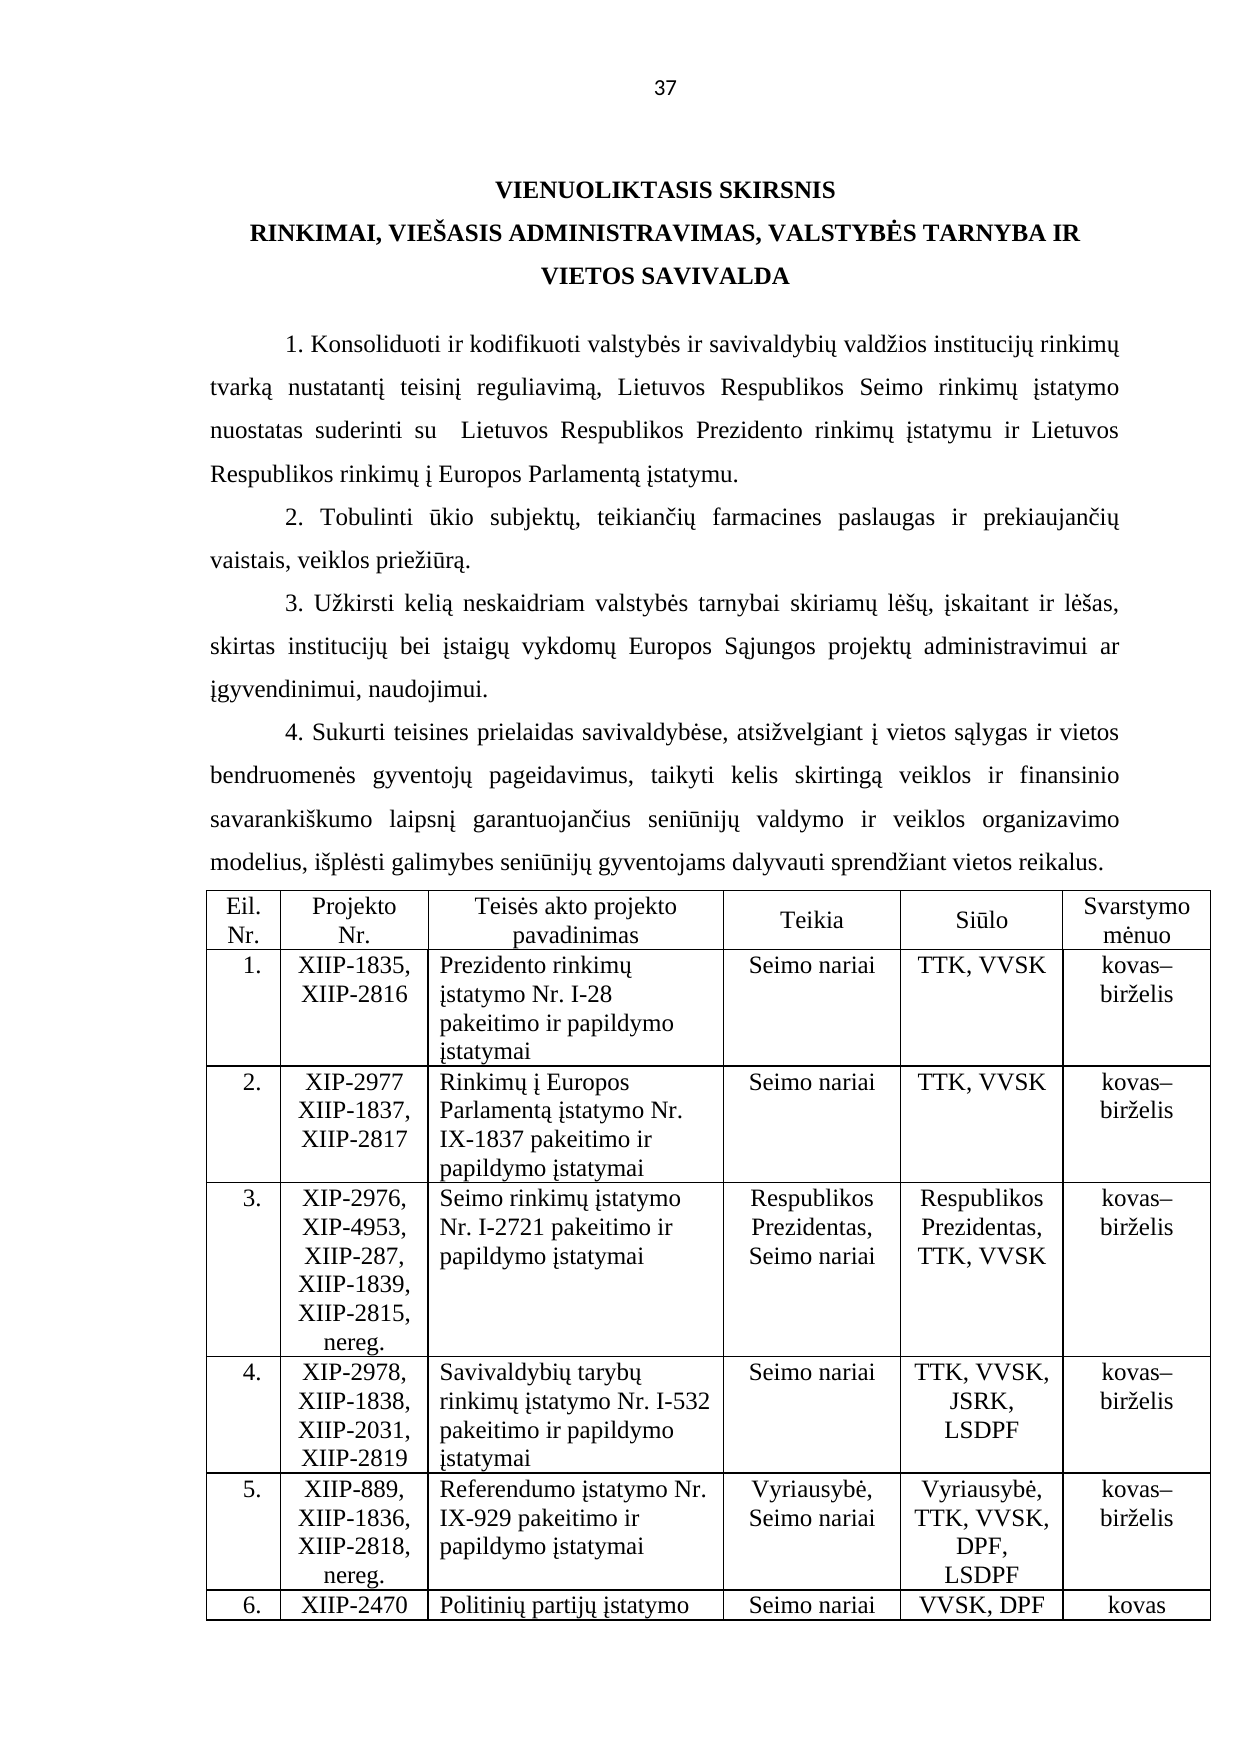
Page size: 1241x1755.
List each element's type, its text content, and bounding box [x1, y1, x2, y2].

table_cell Vyriausybė, TTK, VVSK, DPF, LSDPF [901, 1474, 1062, 1589]
text 2. Tobulinti ūkio subjektų, teikiančių farmacines paslaugas ir prekiaujančių vaistais, veiklos priežiūrą. [210, 502, 1120, 574]
table_cell TTK, VVSK [901, 950, 1062, 1065]
table_cell Seimo rinkimų įstatymo Nr. I-2721 pakeitimo ir papildymo įstatymai [429, 1183, 723, 1356]
table_cell Savivaldybių tarybų rinkimų įstatymo Nr. I-532 pakeitimo ir papildymo įstatymai [429, 1357, 723, 1472]
table_cell TTK, VVSK, JSRK, LSDPF [901, 1357, 1062, 1472]
table_cell Vyriausybė, Seimo nariai [724, 1474, 900, 1589]
table_cell XIP-2978, XIIP-1838, XIIP-2031, XIIP-2819 [281, 1357, 427, 1472]
table_cell Seimo nariai [724, 1357, 900, 1472]
table_cell Respublikos Prezidentas, Seimo nariai [724, 1183, 900, 1356]
table_cell XIP-2976, XIP-4953, XIIP-287, XIIP-1839, XIIP-2815, nereg. [281, 1183, 427, 1356]
table_cell kovas– birželis [1064, 1357, 1210, 1472]
table_cell kovas [1064, 1591, 1210, 1619]
table_header Eil. Nr. [207, 891, 280, 948]
table_cell Seimo nariai [724, 950, 900, 1065]
table_cell Politinių partijų įstatymo [429, 1591, 723, 1619]
text 3. Užkirsti kelią neskaidriam valstybės tarnybai skiriamų lėšų, įskaitant ir lėšas, skirtas institucijų bei įstaigų vykdomų Europos Sąjungos projektų administravimui ar įgyvendinimui, naudojimui. [210, 588, 1120, 703]
table_cell kovas– birželis [1064, 1067, 1210, 1182]
text 1. Konsoliduoti ir kodifikuoti valstybės ir savivaldybių valdžios institucijų rinkimų tvarką nustatantį teisinį reguliavimą, Lietuvos Respublikos Seimo rinkimų įstatymo nuostatas suderinti su Lietuvos Respublikos Prezidento rinkimų įstatymu ir Lietuvos Respublikos rinkimų į Europos Parlamentą įstatymu. [210, 329, 1120, 487]
text VIENUOLIKTASIS SKIRSNIS [210, 175, 1120, 204]
table_cell XIIP-1835, XIIP-2816 [281, 950, 427, 1065]
table_cell Prezidento rinkimų įstatymo Nr. I-28 pakeitimo ir papildymo įstatymai [429, 950, 723, 1065]
table_cell 1. [207, 950, 280, 1065]
table_cell 2. [207, 1067, 280, 1182]
table_cell XIIP-2470 [281, 1591, 427, 1619]
table_header Siūlo [901, 891, 1062, 948]
table_cell TTK, VVSK [901, 1067, 1062, 1182]
table_cell XIIP-889, XIIP-1836, XIIP-2818, nereg. [281, 1474, 427, 1589]
table_cell Seimo nariai [724, 1591, 900, 1619]
table_cell 6. [207, 1591, 280, 1619]
table_cell VVSK, DPF [901, 1591, 1062, 1619]
table_cell Respublikos Prezidentas, TTK, VVSK [901, 1183, 1062, 1356]
table_cell XIP-2977 XIIP-1837, XIIP-2817 [281, 1067, 427, 1182]
table_cell Seimo nariai [724, 1067, 900, 1182]
table_cell 4. [207, 1357, 280, 1472]
table_header Teisės akto projekto pavadinimas [429, 891, 723, 948]
table_header Teikia [724, 891, 900, 948]
text RINKIMAI, VIEŠASIS ADMINISTRAVIMAS, VALSTYBĖS TARNYBA IR VIETOS SAVIVALDA [210, 218, 1120, 290]
table_cell 5. [207, 1474, 280, 1589]
table_cell kovas– birželis [1064, 1474, 1210, 1589]
table_header Projekto Nr. [281, 891, 428, 948]
table_header Svarstymo mėnuo [1063, 891, 1210, 948]
table_cell Rinkimų į Europos Parlamentą įstatymo Nr. IX-1837 pakeitimo ir papildymo įstatymai [429, 1067, 723, 1182]
table_cell Referendumo įstatymo Nr. IX-929 pakeitimo ir papildymo įstatymai [429, 1474, 723, 1589]
text 4. Sukurti teisines prielaidas savivaldybėse, atsižvelgiant į vietos sąlygas ir vietos bendruomenės gyventojų pageidavimus, taikyti kelis skirtingą veiklos ir finansinio savarankiškumo laipsnį garantuojančius seniūnijų valdymo ir veiklos organizavimo modelius, išplėsti galimybes seniūnijų gyventojams dalyvauti sprendžiant vietos reikalus. [210, 717, 1120, 876]
table_cell kovas– birželis [1064, 1183, 1210, 1356]
table_cell 3. [207, 1183, 280, 1356]
table_cell kovas– birželis [1064, 950, 1210, 1065]
